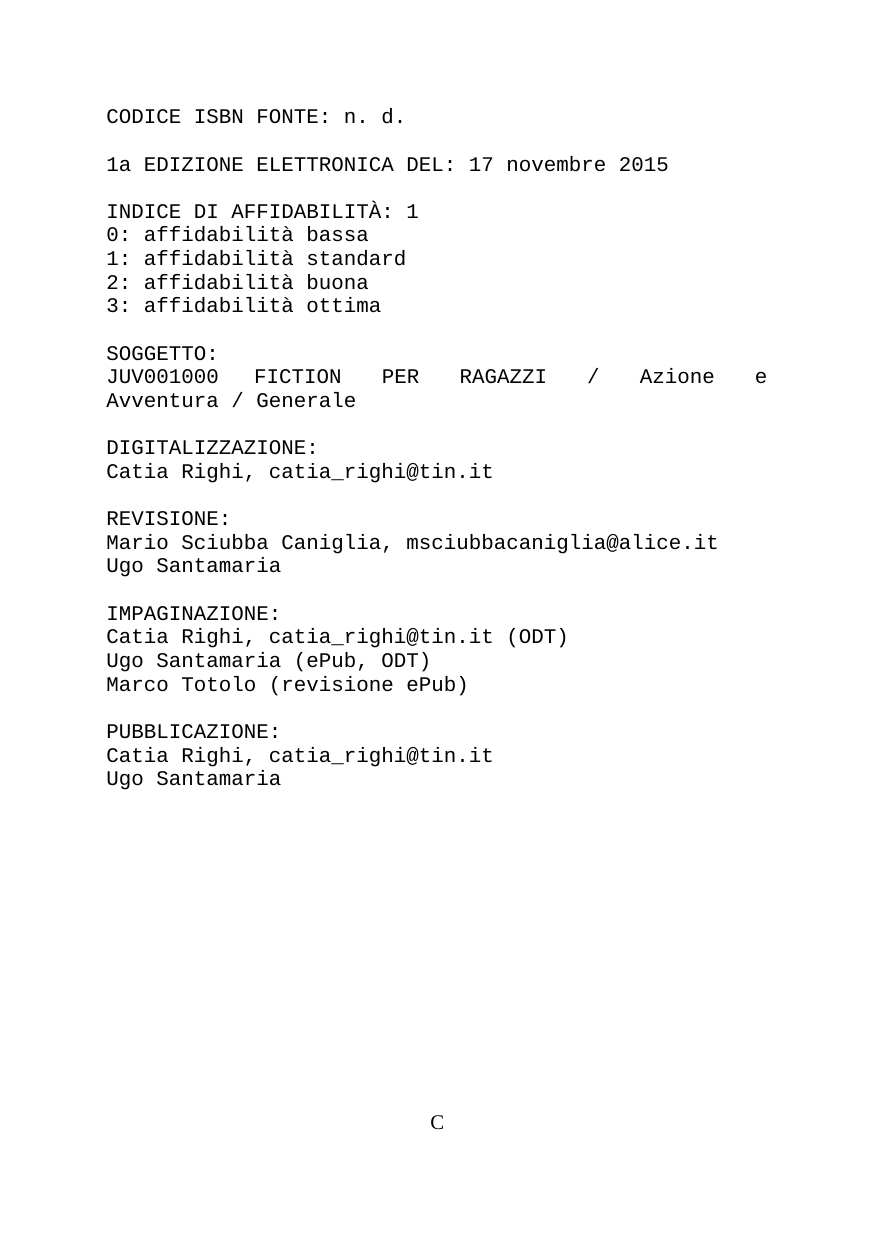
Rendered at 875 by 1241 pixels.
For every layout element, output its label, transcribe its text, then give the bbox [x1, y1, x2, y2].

text Catia Righi, catia_righi@tin.it (ODT) [106, 626, 768, 650]
text SOGGETTO: [106, 343, 768, 366]
text IMPAGINAZIONE: [106, 603, 768, 626]
text Catia Righi, catia_righi@tin.it [106, 461, 768, 484]
text 0: affidabilità bassa [106, 224, 768, 248]
text DIGITALIZZAZIONE: [106, 437, 768, 461]
text PUBBLICAZIONE: [106, 721, 768, 745]
text INDICE DI AFFIDABILITÀ: 1 [106, 201, 768, 224]
text Catia Righi, catia_righi@tin.it [106, 745, 768, 768]
text Ugo Santamaria [106, 556, 768, 579]
text REVISIONE: [106, 508, 768, 532]
text Mario Sciubba Caniglia, msciubbacaniglia@alice.it [106, 532, 768, 556]
text CODICE ISBN FONTE: n. d. [106, 106, 768, 130]
text Ugo Santamaria [106, 768, 768, 792]
text 1a EDIZIONE ELETTRONICA DEL: 17 novembre 2015 [106, 153, 768, 177]
text Ugo Santamaria (ePub, ODT) [106, 650, 768, 674]
text Marco Totolo (revisione ePub) [106, 674, 768, 697]
text 2: affidabilità buona [106, 272, 768, 295]
text 3: affidabilità ottima [106, 295, 768, 319]
text JUV001000 FICTION PER RAGAZZI / Azione e Avventura / Generale [106, 366, 768, 414]
text 1: affidabilità standard [106, 248, 768, 272]
